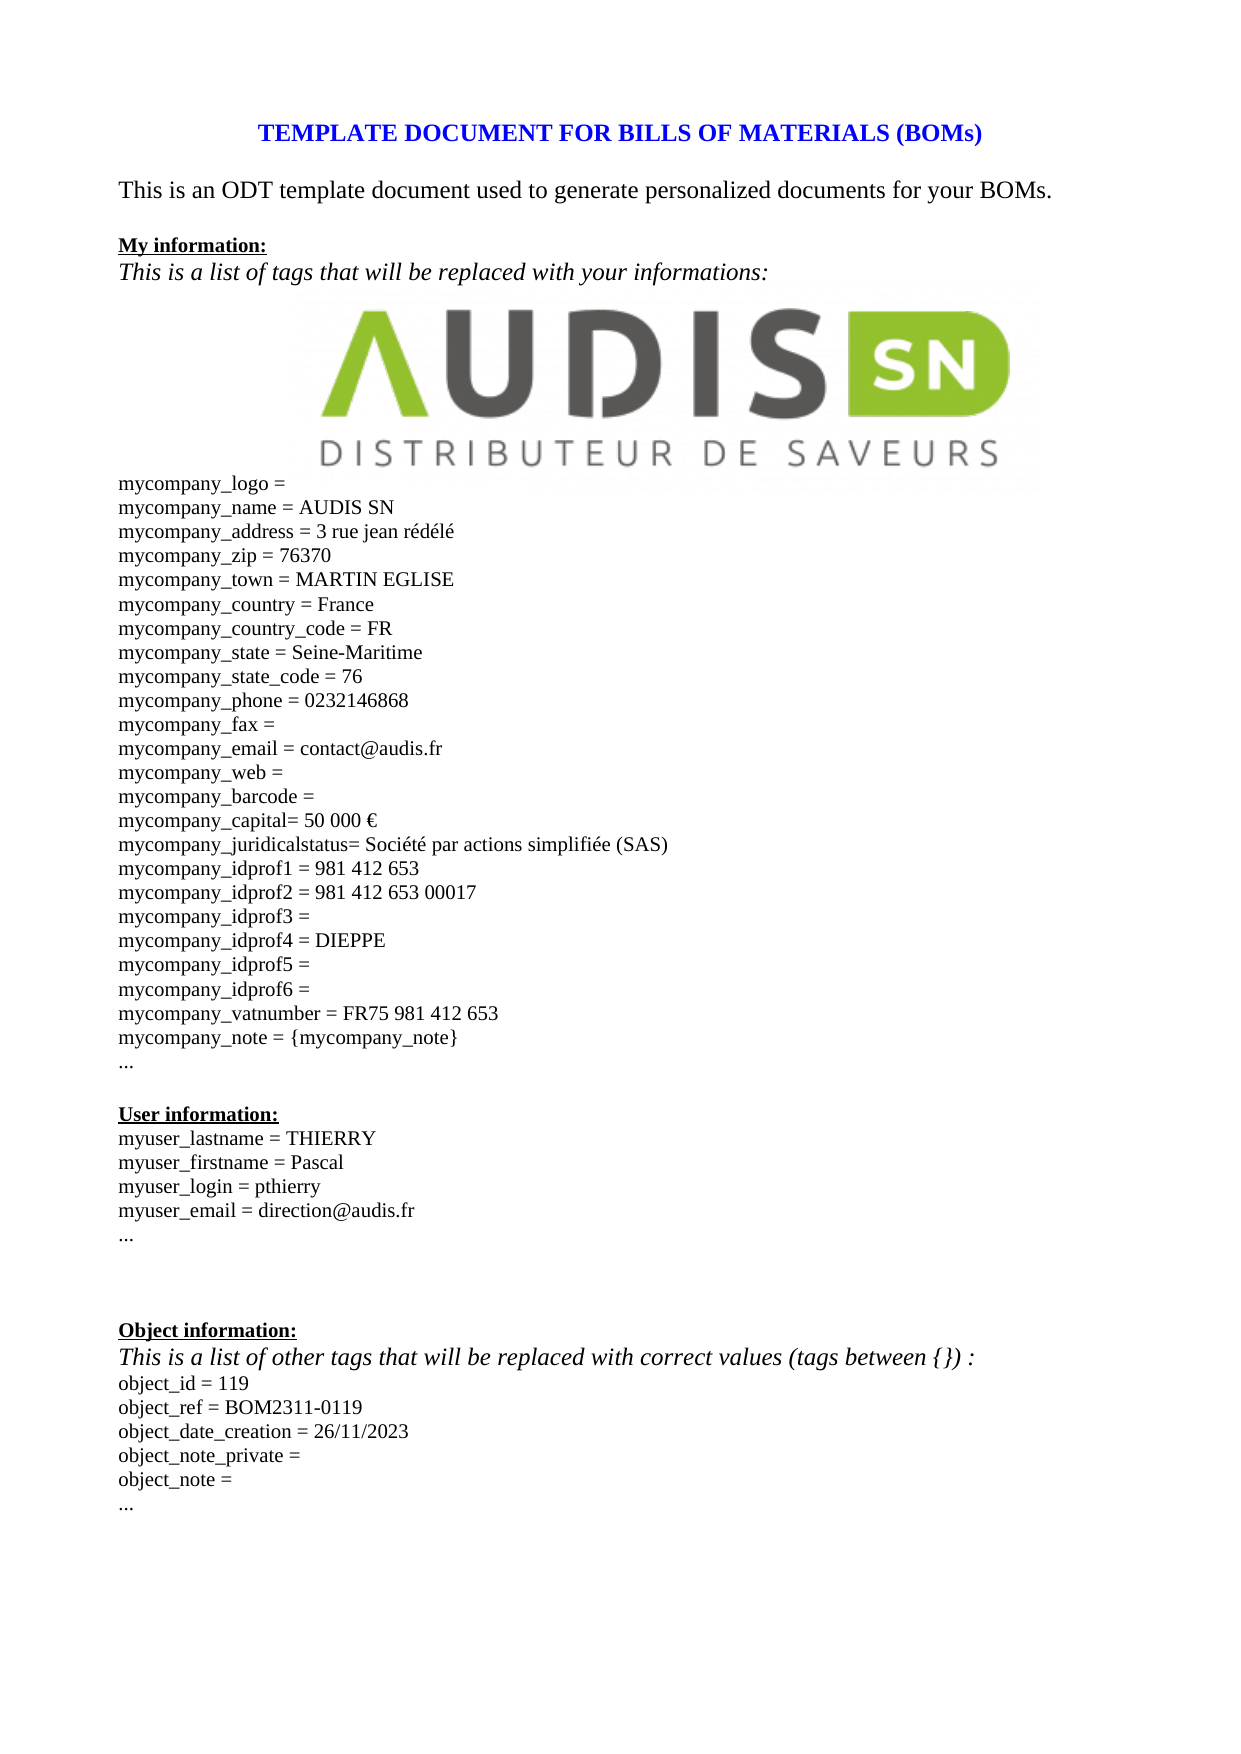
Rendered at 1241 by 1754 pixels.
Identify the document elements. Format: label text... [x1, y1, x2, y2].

text ... [118, 1049, 1122, 1073]
text ... [118, 1491, 1122, 1515]
text mycompany_town = MARTIN EGLISE [118, 567, 1122, 591]
text mycompany_name = AUDIS SN [118, 495, 1122, 519]
text object_note = [118, 1467, 1122, 1491]
text myuser_firstname = Pascal [118, 1149, 1122, 1174]
text ... [118, 1222, 1122, 1246]
text mycompany_phone = 0232146868 [118, 688, 1122, 712]
text TEMPLATE DOCUMENT FOR BILLS OF MATERIALS (BOMs) [118, 118, 1122, 147]
text mycompany_country_code = FR [118, 616, 1122, 639]
text mycompany_country = France [118, 591, 1122, 616]
text mycompany_logo = [118, 286, 1122, 495]
text mycompany_note = {mycompany_note} [118, 1024, 1122, 1049]
picture [290, 286, 1041, 491]
text mycompany_idprof2 = 981 412 653 00017 [118, 880, 1122, 904]
text mycompany_address = 3 rue jean rédélé [118, 519, 1122, 543]
text object_id = 119 [118, 1371, 1122, 1395]
text My information: [118, 233, 1122, 257]
text mycompany_state_code = 76 [118, 664, 1122, 688]
text User information: [118, 1101, 1122, 1126]
text mycompany_vatnumber = FR75 981 412 653 [118, 1001, 1122, 1024]
text mycompany_idprof1 = 981 412 653 [118, 856, 1122, 880]
text object_ref = BOM2311-0119 [118, 1395, 1122, 1419]
text mycompany_zip = 76370 [118, 543, 1122, 567]
text object_note_private = [118, 1443, 1122, 1467]
text myuser_login = pthierry [118, 1174, 1122, 1198]
text mycompany_idprof6 = [118, 976, 1122, 1001]
text mycompany_fax = [118, 712, 1122, 736]
text myuser_email = direction@audis.fr [118, 1198, 1122, 1222]
text This is an ODT template document used to generate personalized documents for your BOMs. [118, 176, 1122, 204]
text Object information: [118, 1318, 1122, 1342]
text mycompany_juridicalstatus= Société par actions simplifiée (SAS) [118, 832, 1122, 856]
text mycompany_web = [118, 760, 1122, 784]
text object_date_creation = 26/11/2023 [118, 1419, 1122, 1443]
text myuser_lastname = THIERRY [118, 1126, 1122, 1149]
text mycompany_idprof4 = DIEPPE [118, 928, 1122, 952]
text This is a list of tags that will be replaced with your informations: [118, 257, 1122, 286]
text mycompany_barcode = [118, 784, 1122, 808]
text mycompany_email = contact@audis.fr [118, 736, 1122, 760]
text This is a list of other tags that will be replaced with correct values (tags between {}) : [118, 1342, 1122, 1371]
text mycompany_idprof3 = [118, 904, 1122, 928]
text mycompany_state = Seine-Maritime [118, 639, 1122, 664]
text mycompany_capital= 50 000 € [118, 808, 1122, 832]
text mycompany_idprof5 = [118, 952, 1122, 976]
